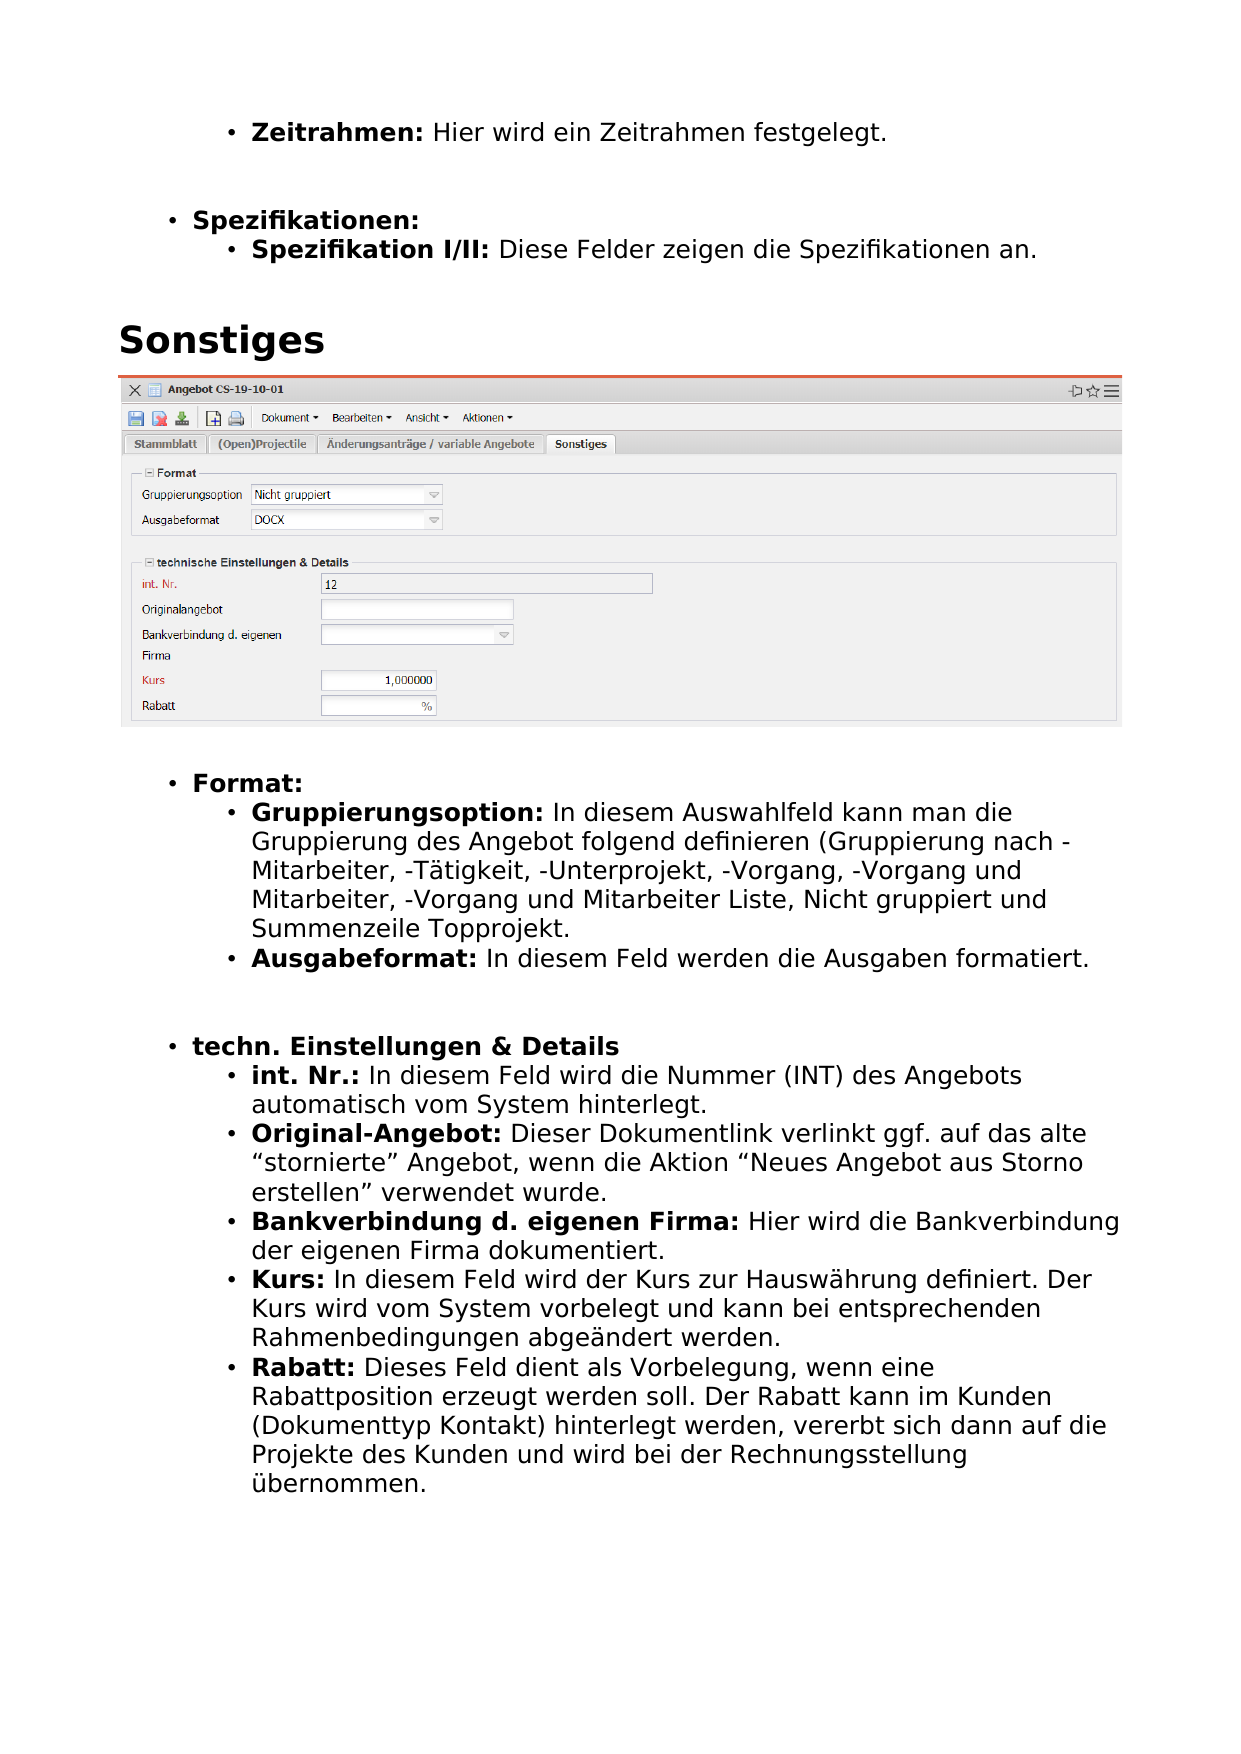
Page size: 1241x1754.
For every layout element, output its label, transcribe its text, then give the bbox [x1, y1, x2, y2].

subtitle Sonstiges [118, 319, 1122, 363]
list Rabatt: Dieses Feld dient als Vorbelegung, wenn eine Rabattposition erzeugt werden soll. Der Rabatt kann im Kunden (Dokumenttyp Kontakt) hinterlegt werden, vererbt sich dann auf die Projekte des Kunden und wird bei der Rechnungsstellung übernommen. [236, 1353, 1122, 1498]
list Format: [177, 769, 1122, 798]
list Spezifikationen: [177, 206, 1122, 235]
list Gruppierungsoption: In diesem Auswahlfeld kann man die Gruppierung des Angebot folgend definieren (Gruppierung nach -Mitarbeiter, -Tätigkeit, -Unterprojekt, -Vorgang, -Vorgang und Mitarbeiter, -Vorgang und Mitarbeiter Liste, Nicht gruppiert und Summenzeile Topprojekt. [236, 798, 1122, 944]
list techn. Einstellungen & Details [177, 1032, 1122, 1061]
picture [118, 375, 1123, 727]
list Original-Angebot: Dieser Dokumentlink verlinkt ggf. auf das alte “stornierte” Angebot, wenn die Aktion “Neues Angebot aus Storno erstellen” verwendet wurde. [236, 1119, 1122, 1207]
list Zeitrahmen: Hier wird ein Zeitrahmen festgelegt. [236, 118, 1122, 147]
list int. Nr.: In diesem Feld wird die Nummer (INT) des Angebots automatisch vom System hinterlegt. [236, 1061, 1122, 1119]
list Kurs: In diesem Feld wird der Kurs zur Hauswährung definiert. Der Kurs wird vom System vorbelegt und kann bei entsprechenden Rahmenbedingungen abgeändert werden. [236, 1265, 1122, 1353]
list Spezifikation I/II: Diese Felder zeigen die Spezifikationen an. [236, 235, 1122, 264]
list Bankverbindung d. eigenen Firma: Hier wird die Bankverbindung der eigenen Firma dokumentiert. [236, 1207, 1122, 1265]
list Ausgabeformat: In diesem Feld werden die Ausgaben formatiert. [236, 944, 1122, 973]
